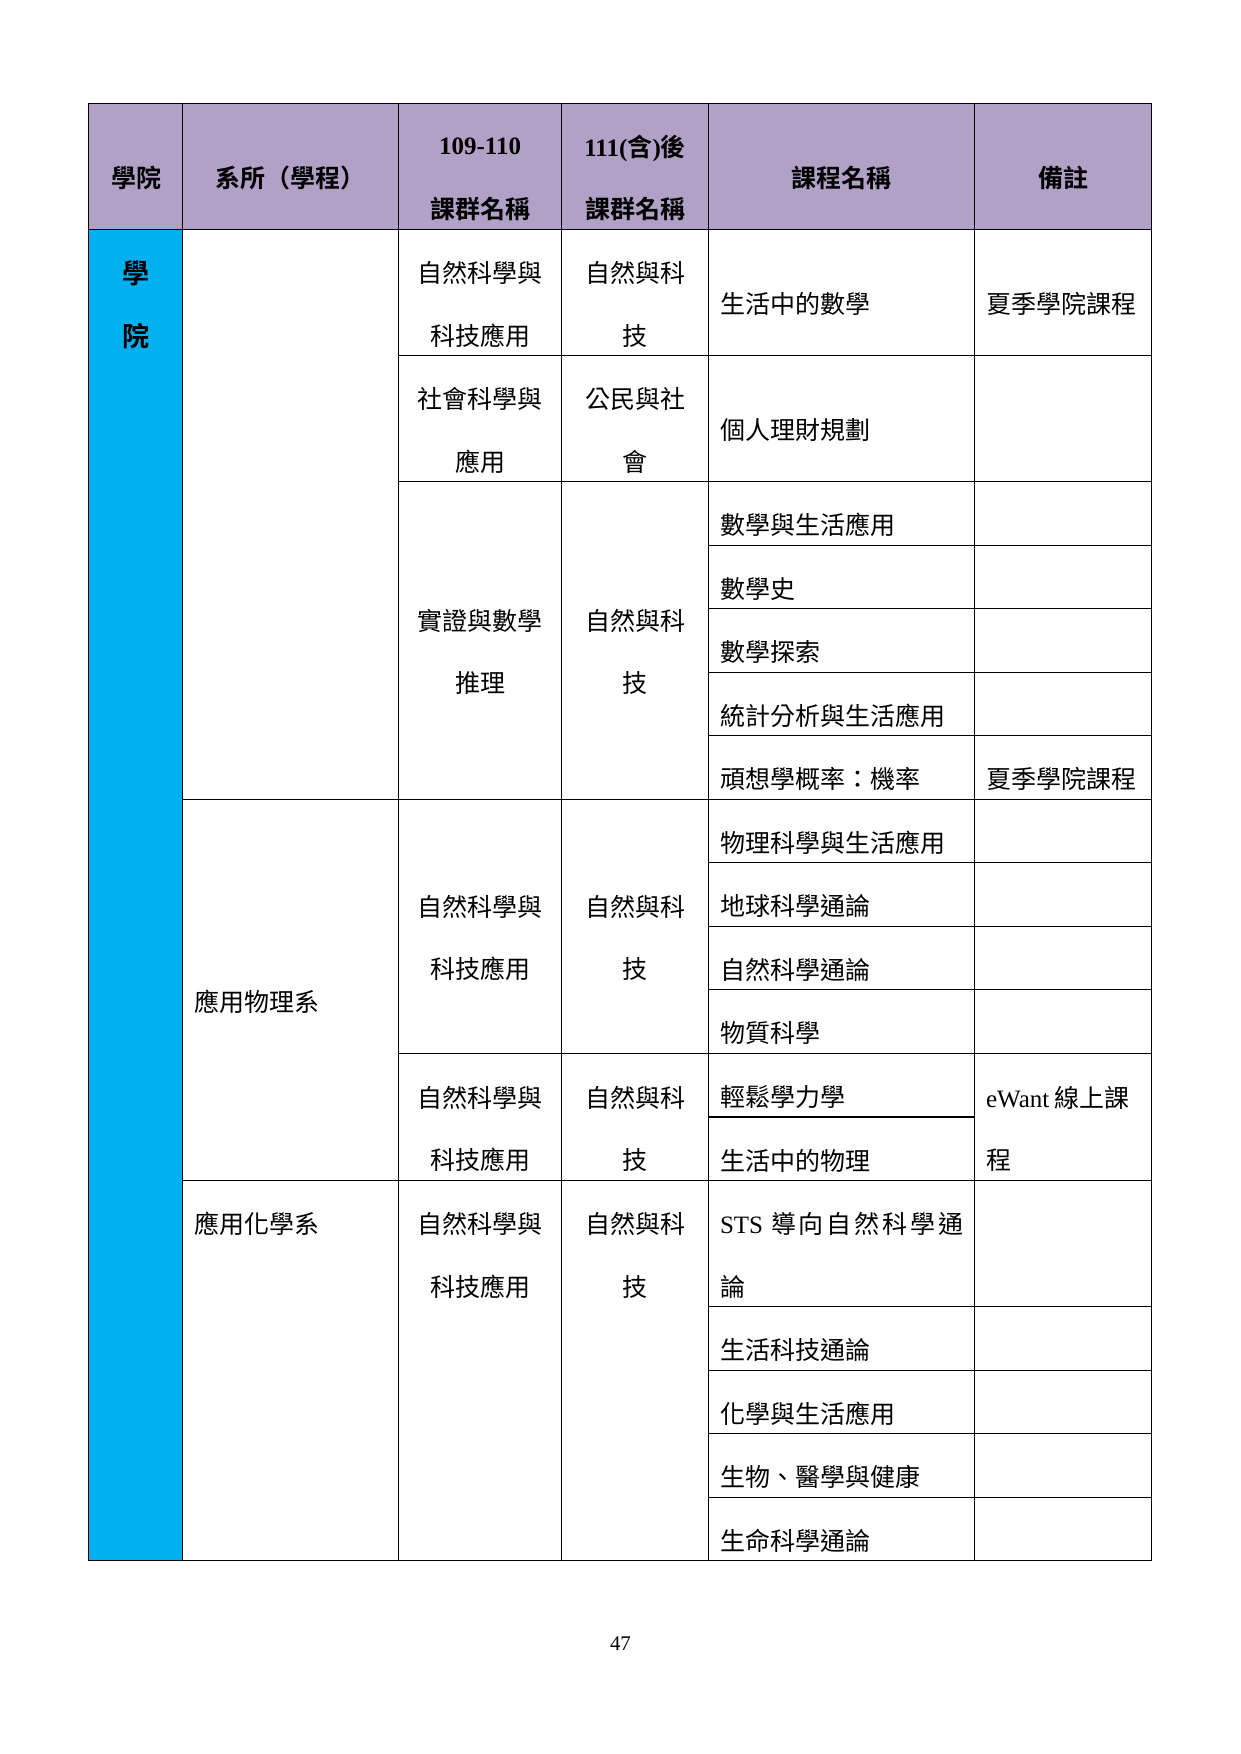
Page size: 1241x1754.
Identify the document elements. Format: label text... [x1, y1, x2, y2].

table_cell 自然與科技 [562, 230, 708, 355]
table_cell 自然科學與科技應用 [399, 1181, 561, 1560]
table_cell 數學探索 [709, 609, 974, 672]
table_cell [975, 1498, 1151, 1560]
table_header 課程名稱 [709, 104, 974, 229]
table_cell 社會科學與應用 [399, 356, 561, 481]
table_cell 自然與科技 [562, 1181, 708, 1560]
table_cell 自然與科技 [562, 800, 708, 1053]
table_cell [975, 356, 1151, 481]
table_cell 夏季學院課程 [975, 230, 1151, 355]
table_cell [975, 482, 1151, 544]
table_cell [975, 546, 1151, 608]
table_header 109-110 課群名稱 [399, 104, 561, 229]
table_cell 應用物理系 [183, 800, 398, 1180]
table_cell 數學與生活應用 [709, 482, 974, 544]
table_cell 自然科學與科技應用 [399, 800, 561, 1053]
table_cell 夏季學院課程 [975, 736, 1151, 799]
table_cell 學院 [89, 230, 182, 1560]
table_cell 輕鬆學力學 [709, 1054, 974, 1116]
table_cell [975, 1181, 1151, 1306]
table_cell 自然與科技 [562, 1054, 708, 1180]
table_cell 統計分析與生活應用 [709, 673, 974, 735]
table_cell 自然科學通論 [709, 927, 974, 989]
table_cell 化學與生活應用 [709, 1371, 974, 1433]
table_cell 頑想學概率：機率 [709, 736, 974, 799]
table_cell 數學史 [709, 546, 974, 608]
table_cell 個人理財規劃 [709, 356, 974, 481]
table_cell 生物、醫學與健康 [709, 1434, 974, 1497]
table_cell [975, 1434, 1151, 1497]
table_cell [183, 230, 398, 799]
table_cell STS導向自然科學通論 [709, 1181, 974, 1306]
table_cell 生活中的數學 [709, 230, 974, 355]
table_cell 地球科學通論 [709, 863, 974, 926]
table_cell [975, 863, 1151, 926]
table_header 學院 [89, 104, 182, 229]
table_header 111(含)後 課群名稱 [562, 104, 708, 229]
table_cell 生命科學通論 [709, 1498, 974, 1560]
table_cell 應用化學系 [183, 1181, 398, 1560]
table_cell [975, 1307, 1151, 1369]
table_cell 生活中的物理 [709, 1118, 974, 1180]
table_cell [975, 609, 1151, 672]
table_cell [975, 673, 1151, 735]
table_cell [975, 800, 1151, 862]
table_cell 物理科學與生活應用 [709, 800, 974, 862]
table_cell [975, 927, 1151, 989]
table_header 備註 [975, 104, 1151, 229]
table_cell [975, 1371, 1151, 1433]
table_cell 自然與科技 [562, 482, 708, 799]
table_cell 自然科學與科技應用 [399, 1054, 561, 1180]
table_cell 物質科學 [709, 990, 974, 1053]
table_cell 實證與數學推理 [399, 482, 561, 799]
table_cell eWant線上課程 [975, 1054, 1151, 1180]
table_cell 生活科技通論 [709, 1307, 974, 1369]
table_header 系所（學程） [183, 104, 398, 229]
table_cell [975, 990, 1151, 1053]
table_cell 自然科學與科技應用 [399, 230, 561, 355]
table_cell 公民與社會 [562, 356, 708, 481]
